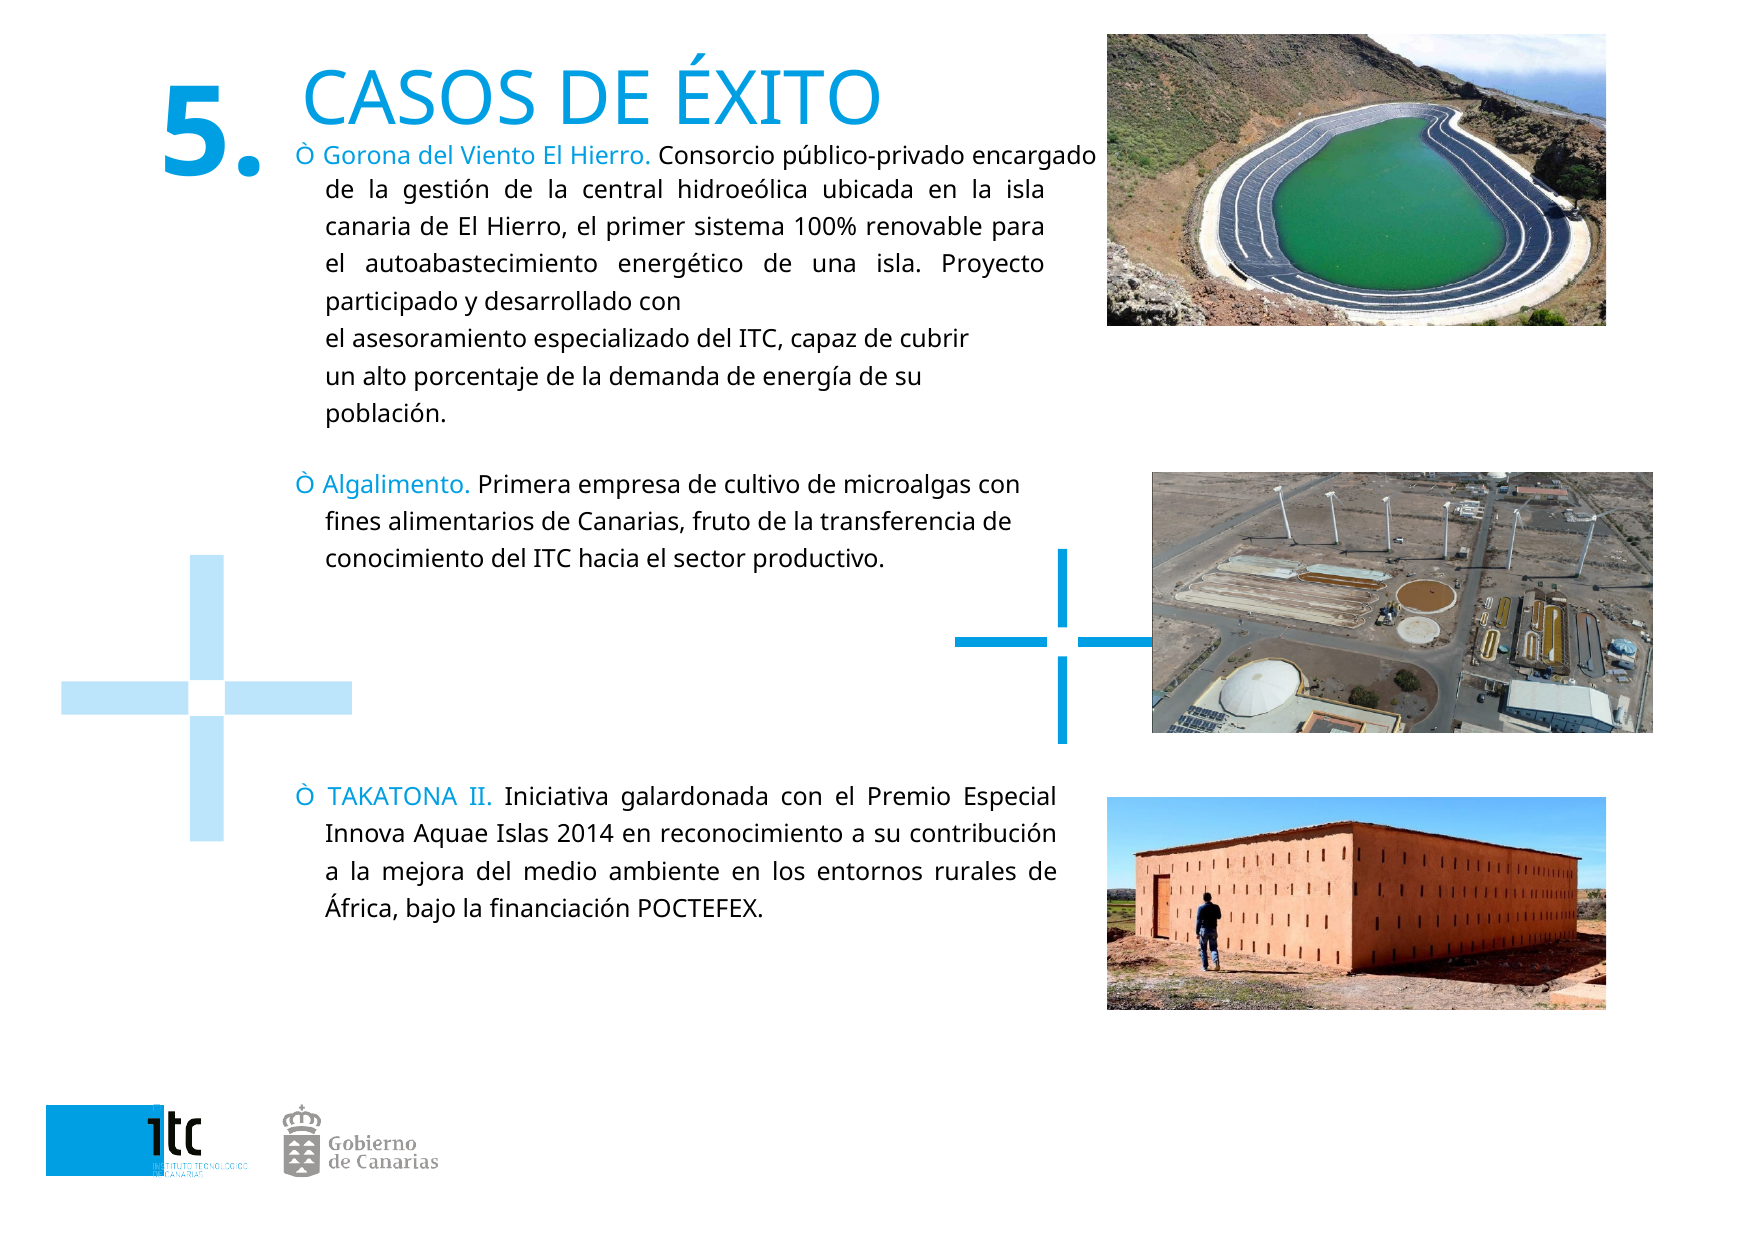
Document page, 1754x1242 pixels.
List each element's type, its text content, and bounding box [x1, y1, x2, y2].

text de la gestión de la central hidroeólica ubicada en la isla canaria de El Hierro, el primer sistema 100% renovable para el autoabastecimiento energético de una isla. Proyecto participado y desarrollado con [325, 171, 1045, 317]
text Ò Algalimento. Primera empresa de cultivo de microalgas con fines alimentarios de Canarias, fruto de la transferencia de conocimiento del ITC hacia el sector productivo. [295, 466, 1029, 575]
text Ò Gorona del Viento El Hierro. Consorcio público-privado encargado [295, 151, 784, 168]
text el asesoramiento especializado del ITC, capaz de cubrir un alto porcentaje de la demanda de energía de su población. [325, 321, 984, 430]
text 5. CASOS DE ÉXITO [159, 18, 1618, 151]
text Ò Gorona del Viento El Hierro. Consorcio público-privado encargado [786, 151, 878, 168]
text Ò TAKATONA II. Iniciativa galardonada con el Premio Especial Innova Aquae Islas 2014 en reconocimiento a su contribución a la mejora del medio ambiente en los entornos rurales de África, bajo la financiación POCTEFEX. [295, 778, 1057, 925]
text Ò Gorona del Viento El Hierro. Consorcio público-privado encargado [880, 151, 1048, 168]
